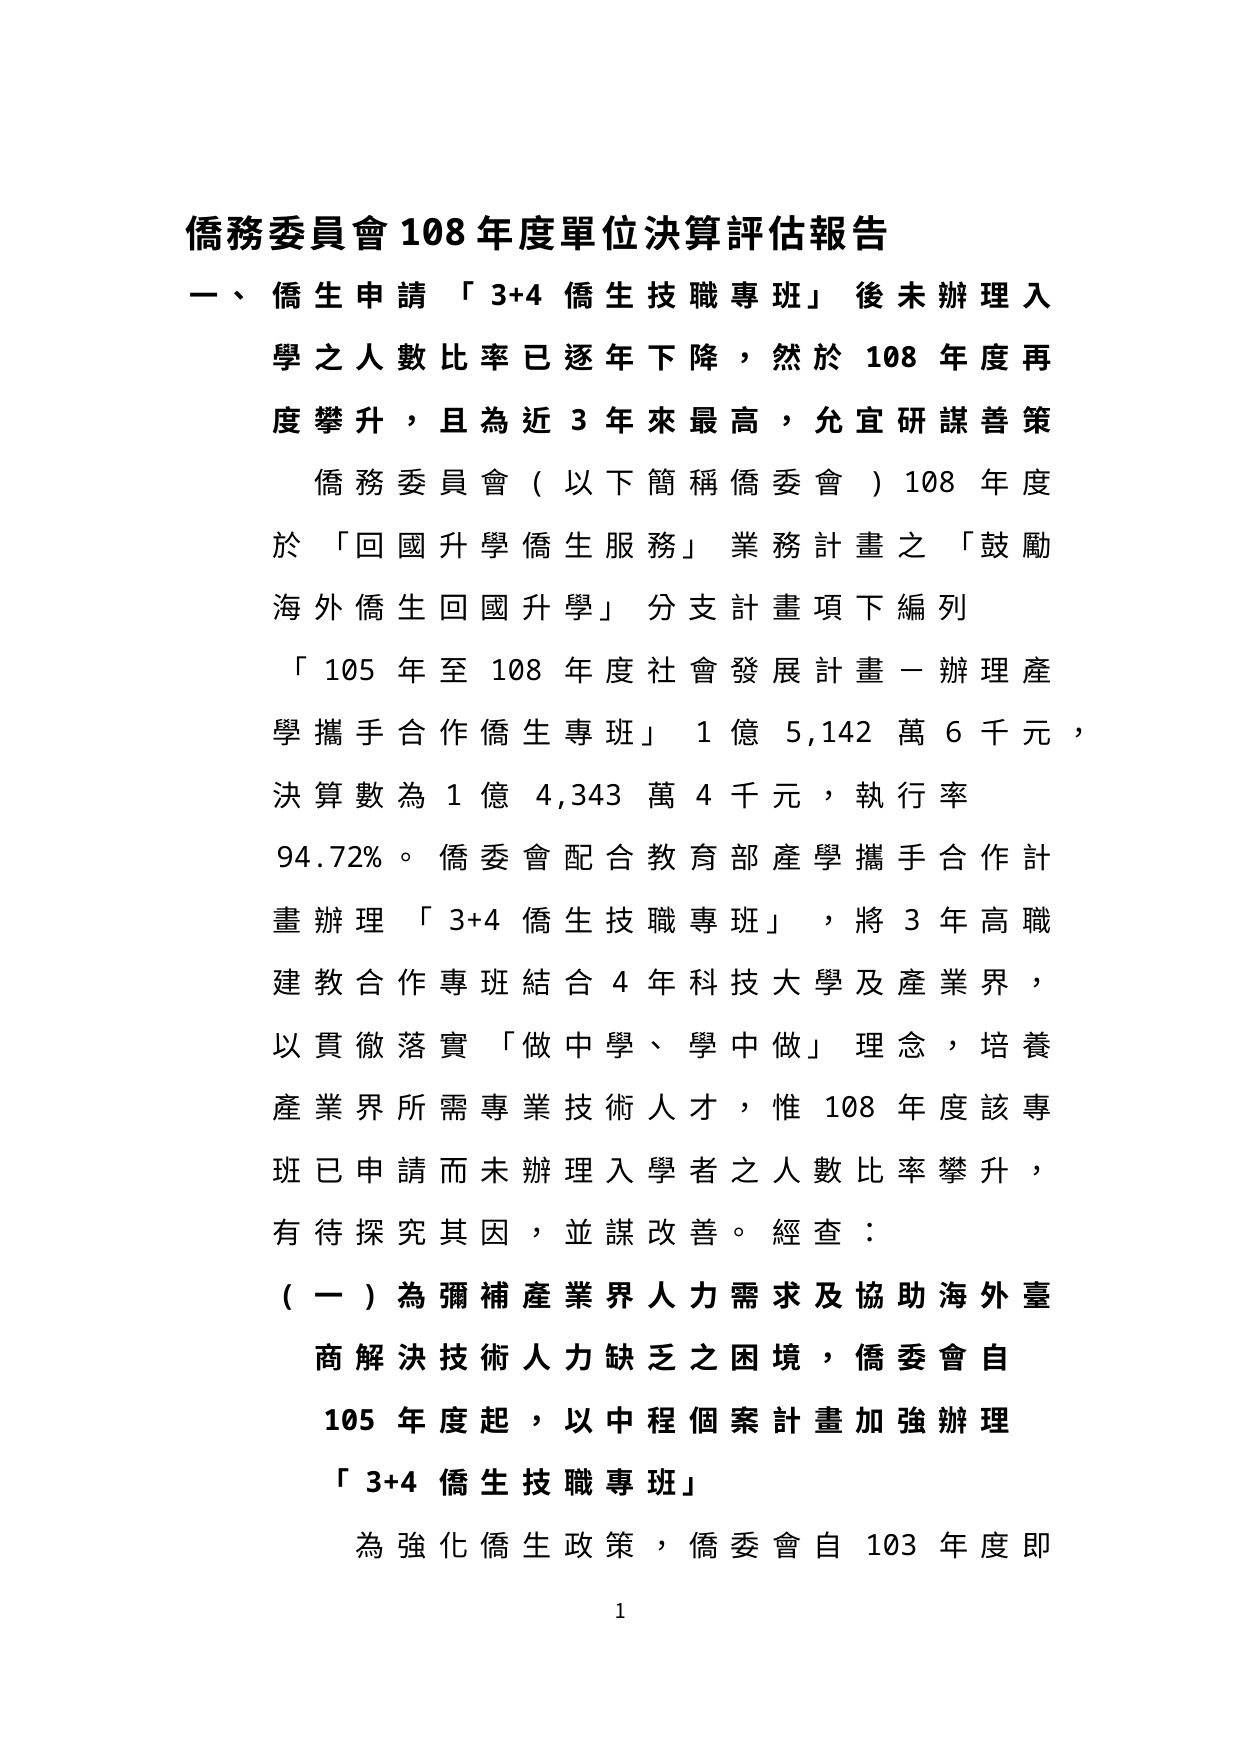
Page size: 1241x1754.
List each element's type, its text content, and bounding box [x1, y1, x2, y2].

text 僑務委員會108年度單位決算評估報告 [183, 189, 1058, 252]
text (一)為彌補產業界人力需求及協助海外臺商解決技術人力缺乏之困境，僑委會自105年度起，以中程個案計畫加強辦理「3+4僑生技職專班」 [242, 1252, 1058, 1502]
text 為強化僑生政策，僑委會自103年度即積極推動「3+4僑生技職專班」，嗣並擬訂「105年至108年度社會發展中程個案計畫-辦理產學攜手合作僑生專班」報奉行政院於104年3月27日函復同意，計畫期程105年度至108年度，總經費2億7,777萬1千元，以3年高級中等學校建教僑生專班銜接4年科技大學，期於連貫、完整之技職教育下，提供僑生精進技能機會，並可縮短學用落差，落實技職教育「務實致用」之目標。嗣為配合行政院新南向政策、育人攬才及缺工移民政策，新增開辦農、漁、長照科別之僑生技職專班，爰提報修正計畫經行政院於107年5月28日函復同意修正，計畫期程不變，總經費則調增至3億8,430萬5千元，增幅38.35%，至108年度累計編列數3億7,856萬2千元，累計執行數3億5,337萬5千元（詳表1）。 [271, 1502, 1058, 1564]
text 一、僑生申請「3+4僑生技職專班」後未辦理入學之人數比率已逐年下降，然於108年度再度攀升，且為近3年來最高，允宜研謀善策 [183, 252, 1058, 439]
text 僑務委員會(以下簡稱僑委會) 108年度於「回國升學僑生服務」業務計畫之「鼓勵海外僑生回國升學」分支計畫項下編列「105年至108年度社會發展計畫－辦理產學攜手合作僑生專班」1億5,142萬6千元，決算數為1億4,343萬4千元，執行率94.72%。僑委會配合教育部產學攜手合作計畫辦理「3+4僑生技職專班」，將3年高職建教合作專班結合4年科技大學及產業界，以貫徹落實「做中學、學中做」理念，培養產業界所需專業技術人才，惟108年度該專班已申請而未辦理入學者之人數比率攀升，有待探究其因，並謀改善。經查： [242, 439, 1058, 1252]
